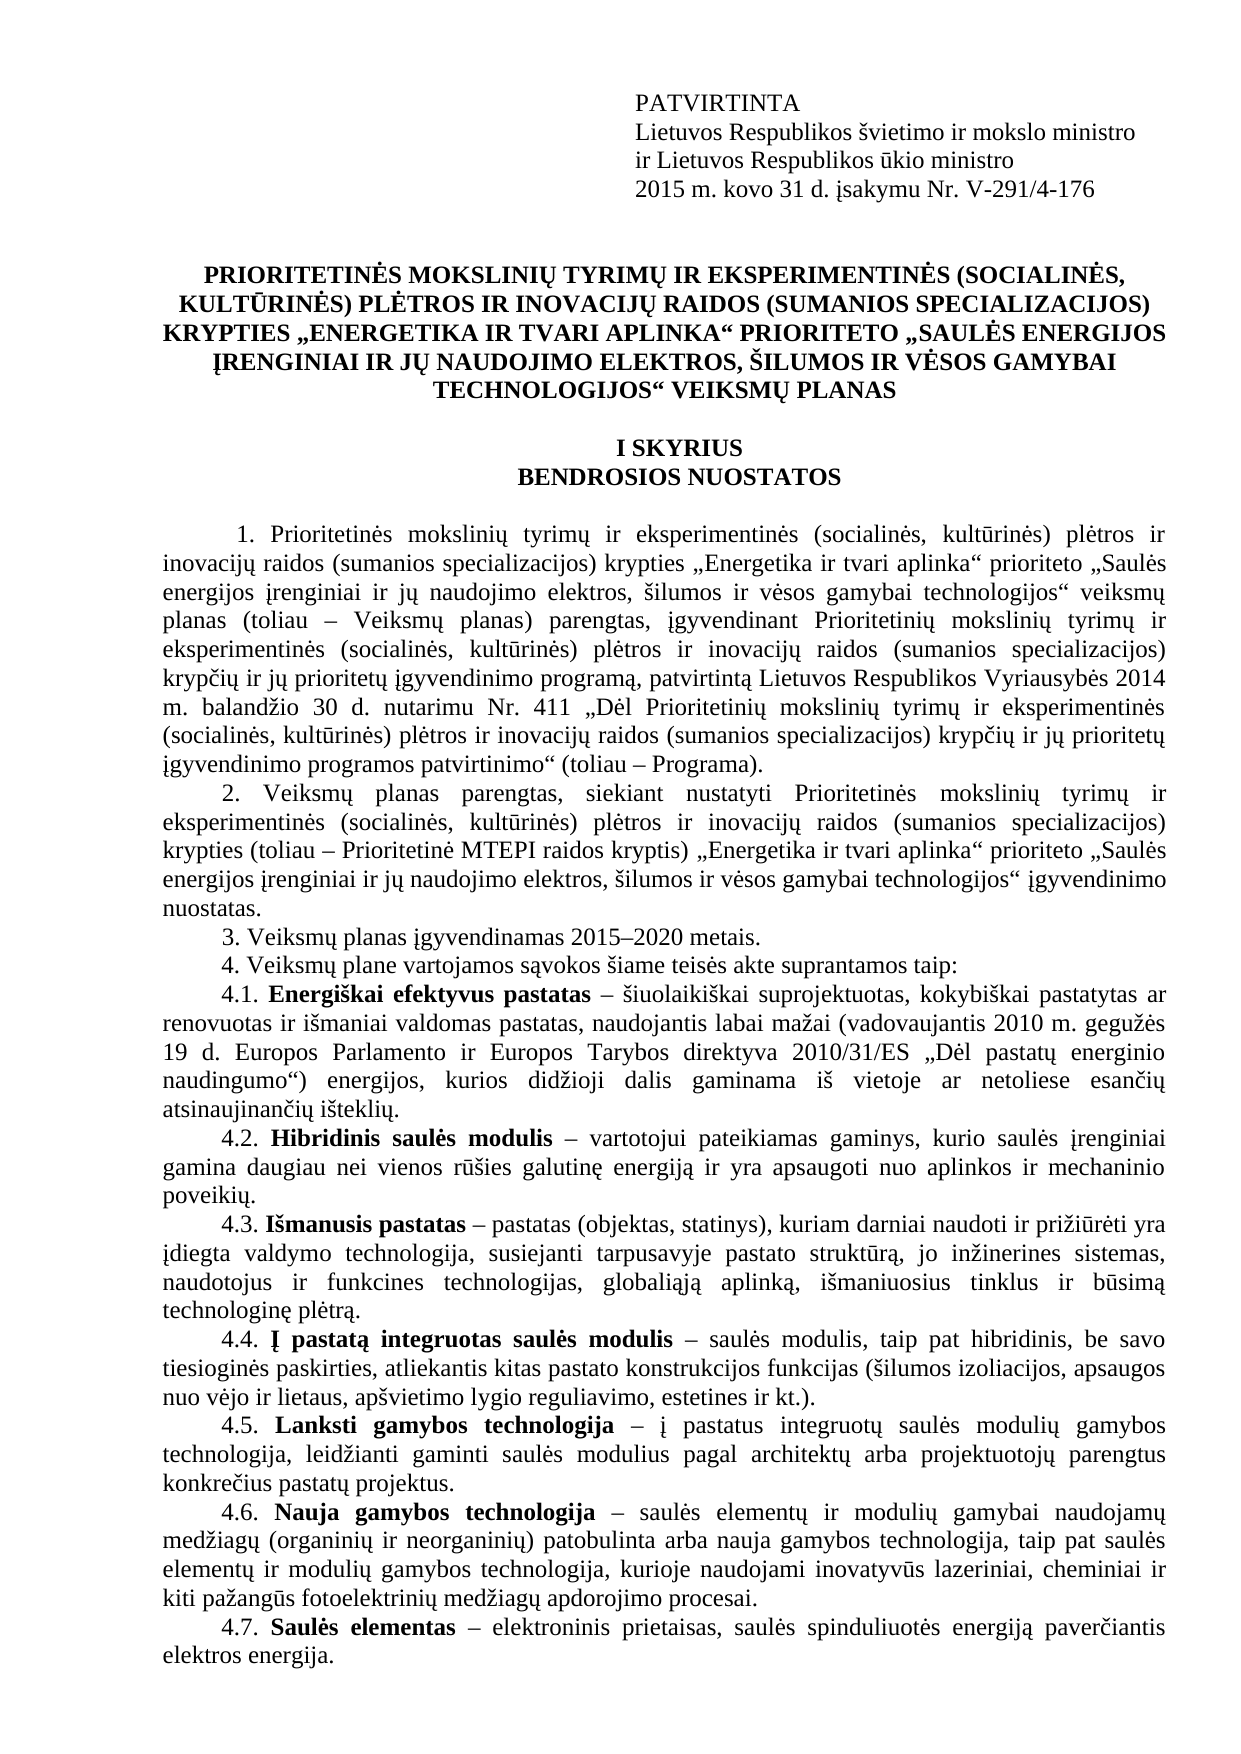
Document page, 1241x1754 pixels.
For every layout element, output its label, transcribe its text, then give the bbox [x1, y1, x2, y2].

text 4.3. Išmanusis pastatas – pastatas (objektas, statinys), kuriam darniai naudoti ir prižiūrėti yra įdiegta valdymo technologija, susiejanti tarpusavyje pastato struktūrą, jo inžinerines sistemas, naudotojus ir funkcines technologijas, globaliąją aplinką, išmaniuosius tinklus ir būsimą technologinę plėtrą. [162, 1209, 1167, 1324]
text 3. Veiksmų planas įgyvendinamas 2015–2020 metais. [162, 922, 1167, 950]
text 4.6. Nauja gamybos technologija – saulės elementų ir modulių gamybai naudojamų medžiagų (organinių ir neorganinių) patobulinta arba nauja gamybos technologija, taip pat saulės elementų ir modulių gamybos technologija, kurioje naudojami inovatyvūs lazeriniai, cheminiai ir kiti pažangūs fotoelektrinių medžiagų apdorojimo procesai. [162, 1497, 1167, 1612]
text I SKYRIUS [192, 433, 1167, 462]
text PATVIRTINTA [162, 88, 1167, 117]
text 4. Veiksmų plane vartojamos sąvokos šiame teisės akte suprantamos taip: [162, 950, 1167, 979]
text 4.7. Saulės elementas – elektroninis prietaisas, saulės spinduliuotės energiją paverčiantis elektros energija. [162, 1612, 1167, 1669]
text 4.2. Hibridinis saulės modulis – vartotojui pateikiamas gaminys, kurio saulės įrenginiai gamina daugiau nei vienos rūšies galutinę energiją ir yra apsaugoti nuo aplinkos ir mechaninio poveikių. [162, 1123, 1167, 1209]
text BENDROSIOS NUOSTATOS [192, 462, 1167, 490]
text PRIORITETINĖS MOKSLINIŲ TYRIMŲ IR EKSPERIMENTINĖS (SOCIALINĖS, KULTŪRINĖS) PLĖTROS IR INOVACIJŲ RAIDOS (SUMANIOS SPECIALIZACIJOS) KRYPTIES „ENERGETIKA IR TVARI APLINKA“ PRIORITETO „SAULĖS ENERGIJOS ĮRENGINIAI IR JŲ NAUDOJIMO ELEKTROS, ŠILUMOS IR VĖSOS GAMYBAI TECHNOLOGIJOS“ VEIKSMŲ PLANAS [162, 260, 1167, 404]
text 1. Prioritetinės mokslinių tyrimų ir eksperimentinės (socialinės, kultūrinės) plėtros ir inovacijų raidos (sumanios specializacijos) krypties „Energetika ir tvari aplinka“ prioriteto „Saulės energijos įrenginiai ir jų naudojimo elektros, šilumos ir vėsos gamybai technologijos“ veiksmų planas (toliau – Veiksmų planas) parengtas, įgyvendinant Prioritetinių mokslinių tyrimų ir eksperimentinės (socialinės, kultūrinės) plėtros ir inovacijų raidos (sumanios specializacijos) krypčių ir jų prioritetų įgyvendinimo programą, patvirtintą Lietuvos Respublikos Vyriausybės 2014 m. balandžio 30 d. nutarimu Nr. 411 „Dėl Prioritetinių mokslinių tyrimų ir eksperimentinės (socialinės, kultūrinės) plėtros ir inovacijų raidos (sumanios specializacijos) krypčių ir jų prioritetų įgyvendinimo programos patvirtinimo“ (toliau – Programa). [162, 519, 1167, 778]
text 2015 m. kovo 31 d. įsakymu Nr. V-291/4-176 [162, 174, 1167, 203]
text ir Lietuvos Respublikos ūkio ministro [162, 145, 1167, 174]
text 4.4. Į pastatą integruotas saulės modulis – saulės modulis, taip pat hibridinis, be savo tiesioginės paskirties, atliekantis kitas pastato konstrukcijos funkcijas (šilumos izoliacijos, apsaugos nuo vėjo ir lietaus, apšvietimo lygio reguliavimo, estetines ir kt.). [162, 1324, 1167, 1410]
text 4.1. Energiškai efektyvus pastatas – šiuolaikiškai suprojektuotas, kokybiškai pastatytas ar renovuotas ir išmaniai valdomas pastatas, naudojantis labai mažai (vadovaujantis 2010 m. gegužės 19 d. Europos Parlamento ir Europos Tarybos direktyva 2010/31/ES „Dėl pastatų energinio naudingumo“) energijos, kurios didžioji dalis gaminama iš vietoje ar netoliese esančių atsinaujinančių išteklių. [162, 979, 1167, 1123]
text 4.5. Lanksti gamybos technologija – į pastatus integruotų saulės modulių gamybos technologija, leidžianti gaminti saulės modulius pagal architektų arba projektuotojų parengtus konkrečius pastatų projektus. [162, 1410, 1167, 1497]
text Lietuvos Respublikos švietimo ir mokslo ministro [162, 117, 1167, 145]
text 2. Veiksmų planas parengtas, siekiant nustatyti Prioritetinės mokslinių tyrimų ir eksperimentinės (socialinės, kultūrinės) plėtros ir inovacijų raidos (sumanios specializacijos) krypties (toliau – Prioritetinė MTEPI raidos kryptis) „Energetika ir tvari aplinka“ prioriteto „Saulės energijos įrenginiai ir jų naudojimo elektros, šilumos ir vėsos gamybai technologijos“ įgyvendinimo nuostatas. [162, 778, 1167, 922]
